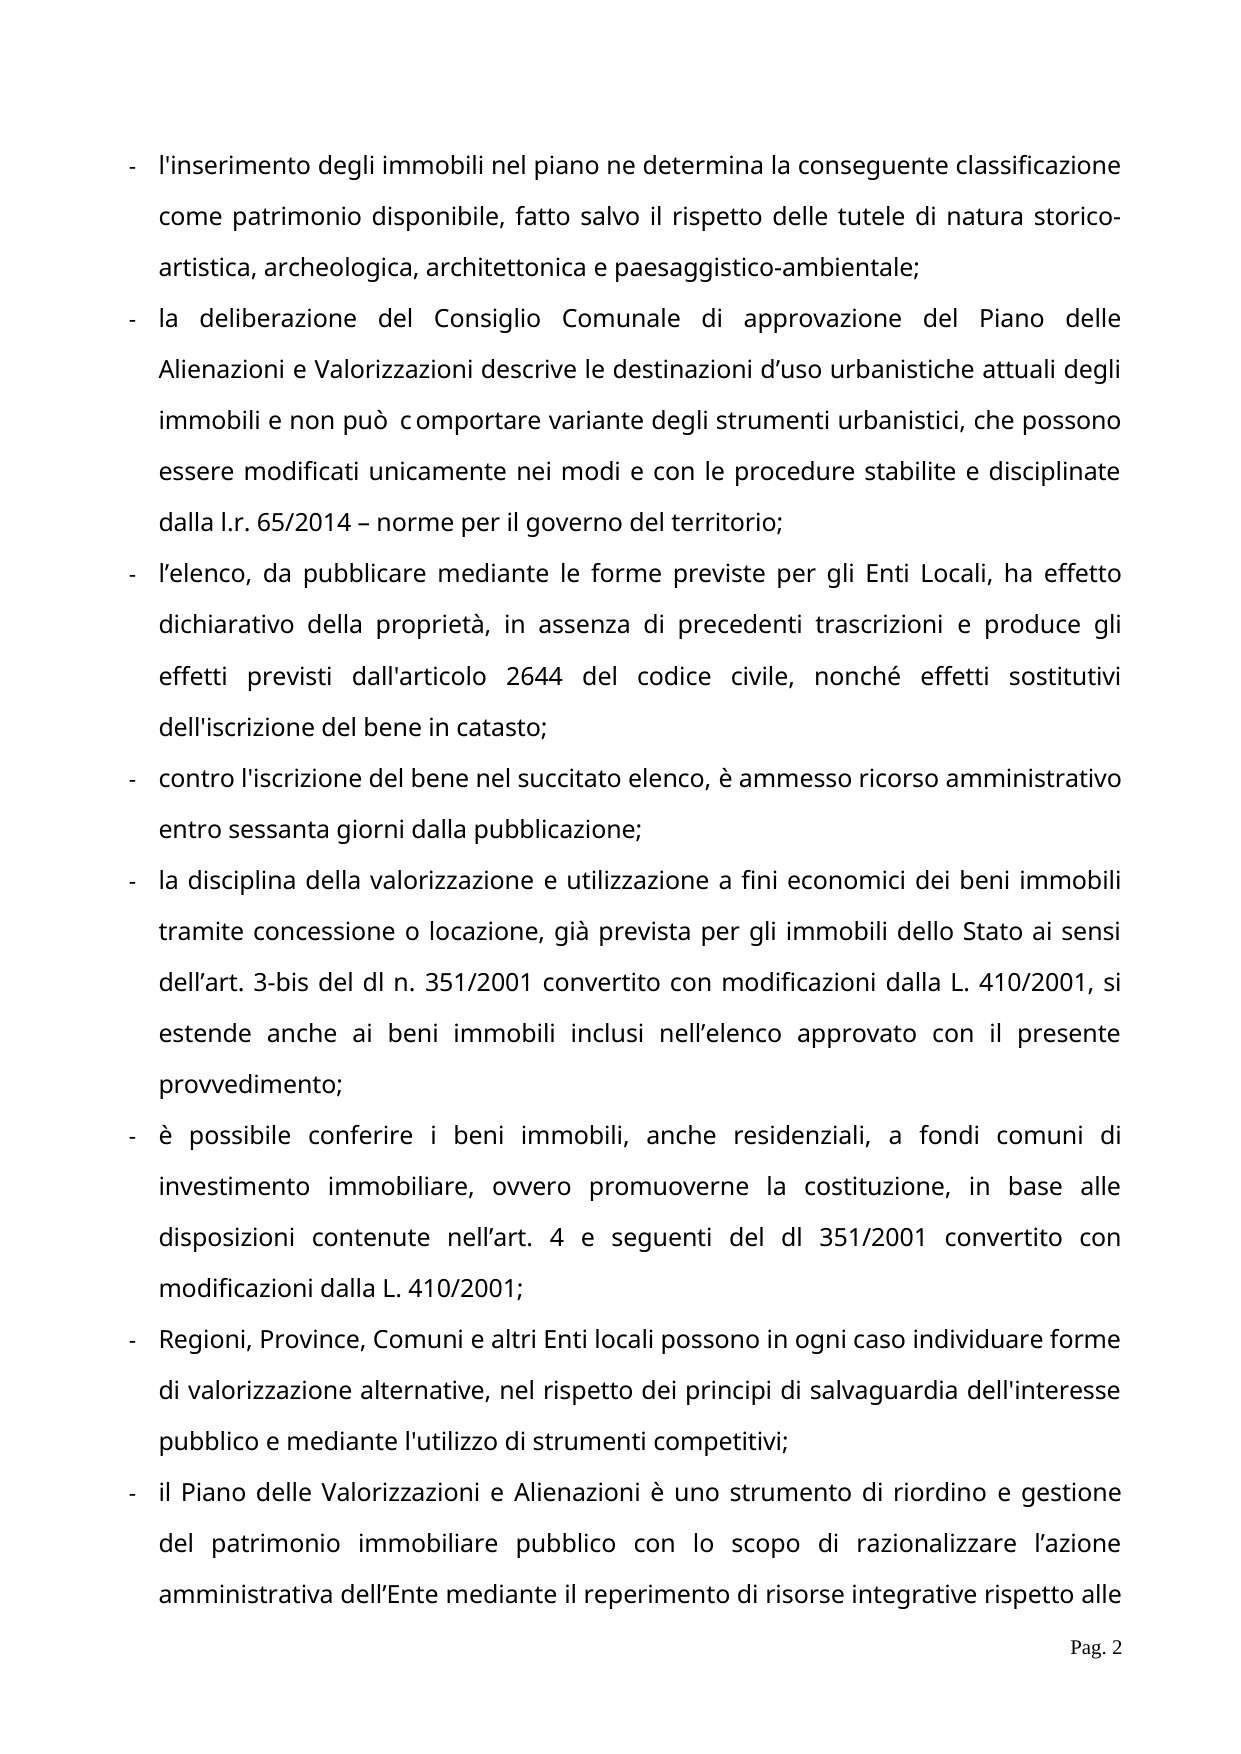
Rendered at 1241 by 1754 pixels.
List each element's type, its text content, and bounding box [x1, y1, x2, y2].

list la disciplina della valorizzazione e utilizzazione a fini economici dei beni immobili tramite concessione o locazione, già prevista per gli immobili dello Stato ai sensi dell’art. 3-bis del dl n. 351/2001 convertito con modificazioni dalla L. 410/2001, si estende anche ai beni immobili inclusi nell’elenco approvato con il presente provvedimento; [129, 862, 1122, 1101]
list Regioni, Province, Comuni e altri Enti locali possono in ogni caso individuare forme di valorizzazione alternative, nel rispetto dei principi di salvaguardia dell'interesse pubblico e mediante l'utilizzo di strumenti competitivi; [129, 1322, 1122, 1458]
list la deliberazione del Consiglio Comunale di approvazione del Piano delle Alienazioni e Valorizzazioni descrive le destinazioni d’uso urbanistiche attuali degli immobili e non può comportare variante degli strumenti urbanistici, che possono essere modificati unicamente nei modi e con le procedure stabilite e disciplinate dalla l.r. 65/2014 – norme per il governo del territorio; [129, 301, 1122, 539]
list contro l'iscrizione del bene nel succitato elenco, è ammesso ricorso amministrativo entro sessanta giorni dalla pubblicazione; [129, 760, 1122, 845]
list è possibile conferire i beni immobili, anche residenziali, a fondi comuni di investimento immobiliare, ovvero promuoverne la costituzione, in base alle disposizioni contenute nell’art. 4 e seguenti del dl 351/2001 convertito con modificazioni dalla L. 410/2001; [129, 1117, 1122, 1305]
list l'inserimento degli immobili nel piano ne determina la conseguente classificazione come patrimonio disponibile, fatto salvo il rispetto delle tutele di natura storico- artistica, archeologica, architettonica e paesaggistico-ambientale; [129, 148, 1122, 284]
list l’elenco, da pubblicare mediante le forme previste per gli Enti Locali, ha effetto dichiarativo della proprietà, in assenza di precedenti trascrizioni e produce gli effetti previsti dall'articolo 2644 del codice civile, nonché effetti sostitutivi dell'iscrizione del bene in catasto; [129, 556, 1122, 743]
list il Piano delle Valorizzazioni e Alienazioni è uno strumento di riordino e gestione del patrimonio immobiliare pubblico con lo scopo di razionalizzare l’azione amministrativa dell’Ente mediante il reperimento di risorse integrative rispetto alle [129, 1475, 1122, 1611]
